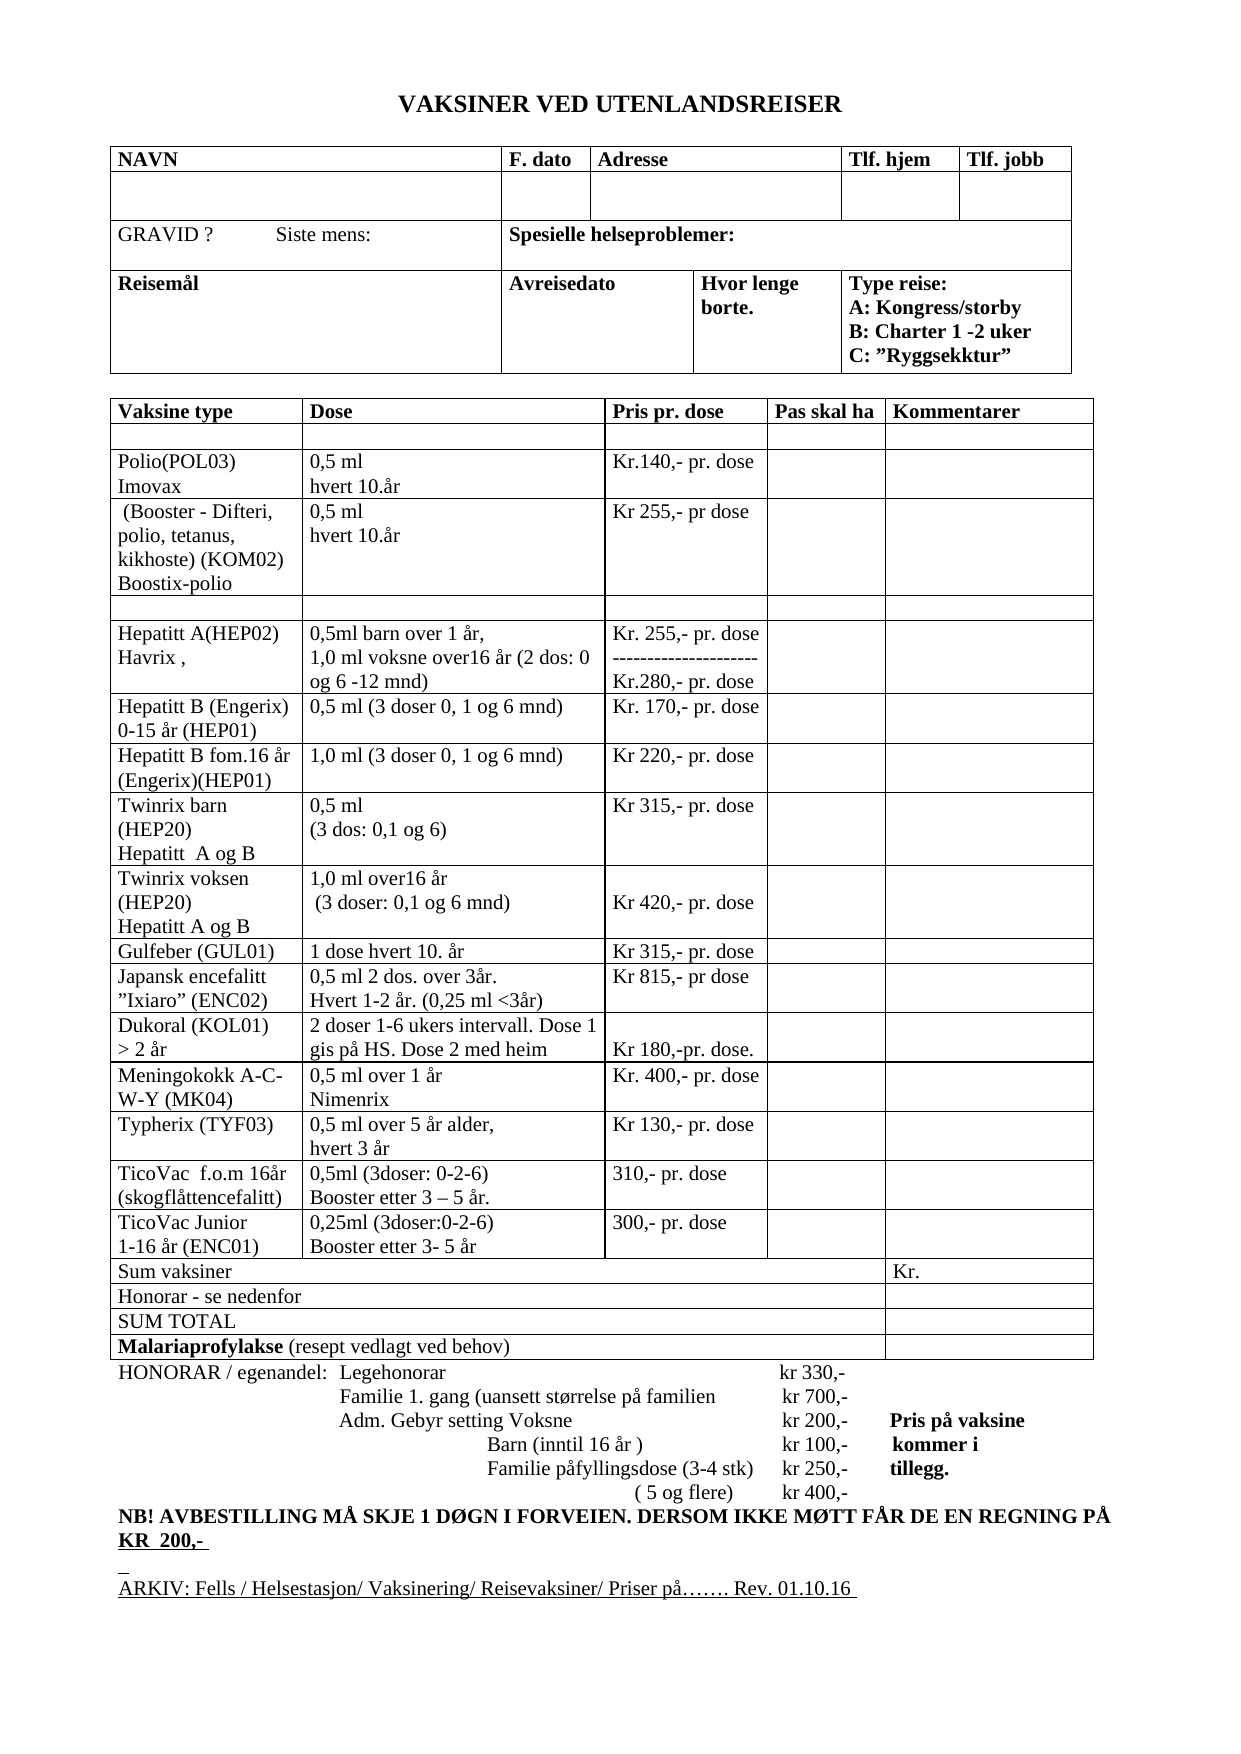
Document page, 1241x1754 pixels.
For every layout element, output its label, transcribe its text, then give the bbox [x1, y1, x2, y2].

table_header Tlf. hjem [842, 147, 959, 171]
table_cell Twinrix barn (HEP20) Hepatitt A og B [111, 793, 302, 865]
table_cell [768, 1161, 885, 1209]
table_cell [886, 744, 1093, 792]
table_cell Meningokokk A-C-W-Y (MK04) [111, 1063, 302, 1111]
table_cell Japansk encefalitt ”Ixiaro” (ENC02) [111, 964, 302, 1012]
table_cell [886, 1335, 1093, 1358]
table_cell [886, 424, 1093, 448]
table_cell Hepatitt B fom.16 år (Engerix)(HEP01) [111, 744, 302, 792]
table_cell [886, 1013, 1093, 1061]
text VAKSINER VED UTENLANDSREISER [118, 89, 1122, 117]
table_cell [606, 424, 767, 448]
table_cell [886, 1063, 1093, 1111]
table_cell Kr 255,- pr dose [606, 499, 767, 595]
table_cell [768, 499, 885, 595]
table_cell [768, 621, 885, 693]
table_cell Polio(POL03) Imovax [111, 450, 302, 498]
table_cell (Booster - Difteri, polio, tetanus, kikhoste) (KOM02) Boostix-polio [111, 499, 302, 595]
table_cell 1 dose hvert 10. år [303, 939, 604, 963]
table_cell 0,5 ml over 5 år alder, hvert 3 år [303, 1112, 604, 1160]
table_cell Kr 420,- pr. dose [606, 866, 767, 938]
table_cell 0,5 ml (3 dos: 0,1 og 6) [303, 793, 604, 865]
table_cell Type reise: A: Kongress/storby B: Charter 1 -2 uker C: ”Ryggsekktur” [842, 271, 1071, 373]
table_cell [768, 450, 885, 498]
table_cell Malariaprofylakse (resept vedlagt ved behov) [111, 1335, 885, 1358]
table_cell 0,5 ml 2 dos. over 3år. Hvert 1-2 år. (0,25 ml <3år) [303, 964, 604, 1012]
table_header F. dato [502, 147, 590, 171]
table_cell [842, 172, 959, 220]
table_header NAVN [111, 147, 501, 171]
table_header Dose [303, 399, 604, 423]
table_cell [768, 744, 885, 792]
table_cell [768, 1013, 885, 1061]
table_cell 0,25ml (3doser:0-2-6) Booster etter 3- 5 år [303, 1210, 604, 1258]
table_cell 300,- pr. dose [606, 1210, 767, 1258]
table_header Pris pr. dose [606, 399, 767, 423]
table_cell [768, 793, 885, 865]
text ( 5 og flere) kr 400,- [634, 1480, 1122, 1504]
table_cell Dukoral (KOL01) > 2 år [111, 1013, 302, 1061]
table_cell Kr 180,-pr. dose. [606, 1013, 767, 1061]
table_cell [886, 964, 1093, 1012]
table_cell [886, 499, 1093, 595]
table_cell [768, 1112, 885, 1160]
table_cell [768, 964, 885, 1012]
subtitle ARKIV: Fells / Helsestasjon/ Vaksinering/ Reisevaksiner/ Priser på……. Rev. 01.10.16 [118, 1576, 1122, 1600]
table_cell Kr. 255,- pr. dose --------------------- Kr.280,- pr. dose [606, 621, 767, 693]
text Familie påfyllingsdose (3-4 stk) kr 250,- tillegg. [413, 1456, 1122, 1480]
table_cell TicoVac Junior 1-16 år (ENC01) [111, 1210, 302, 1258]
table_cell [960, 172, 1071, 220]
table_cell [591, 172, 841, 220]
table_cell [768, 694, 885, 742]
table_cell Typherix (TYF03) [111, 1112, 302, 1160]
table_cell [886, 939, 1093, 963]
text Familie 1. gang (uansett størrelse på familien kr 700,- [266, 1384, 1122, 1408]
table_cell Kr 220,- pr. dose [606, 744, 767, 792]
table_cell 0,5 ml hvert 10.år [303, 450, 604, 498]
table_cell [768, 424, 885, 448]
table_cell 0,5 ml over 1 år Nimenrix [303, 1063, 604, 1111]
text Barn (inntil 16 år ) kr 100,- kommer i [413, 1432, 1122, 1456]
table_cell [111, 596, 302, 620]
table_cell [886, 621, 1093, 693]
table_cell [886, 596, 1093, 620]
text Adm. Gebyr setting Voksne kr 200,- Pris på vaksine [118, 1408, 1122, 1432]
table_cell [606, 596, 767, 620]
table_header Vaksine type [111, 399, 302, 423]
table_cell 0,5ml barn over 1 år, 1,0 ml voksne over16 år (2 dos: 0 og 6 -12 mnd) [303, 621, 604, 693]
table_cell 310,- pr. dose [606, 1161, 767, 1209]
table_cell SUM TOTAL [111, 1309, 885, 1333]
table_cell [768, 939, 885, 963]
table_cell Kr.140,- pr. dose [606, 450, 767, 498]
table_cell Sum vaksiner [111, 1259, 885, 1283]
table_cell [886, 1161, 1093, 1209]
table_cell Gulfeber (GUL01) [111, 939, 302, 963]
table_cell [768, 866, 885, 938]
table_cell [886, 1112, 1093, 1160]
table_cell Kr. 170,- pr. dose [606, 694, 767, 742]
table_cell Hepatitt A(HEP02) Havrix , [111, 621, 302, 693]
table_cell Kr 815,- pr dose [606, 964, 767, 1012]
table_cell Kr 130,- pr. dose [606, 1112, 767, 1160]
table_header Kommentarer [886, 399, 1093, 423]
table_cell 1,0 ml (3 doser 0, 1 og 6 mnd) [303, 744, 604, 792]
table_cell Hvor lenge borte. [694, 271, 841, 373]
table_cell TicoVac f.o.m 16år (skogflåttencefalitt) [111, 1161, 302, 1209]
table_cell [886, 793, 1093, 865]
table_cell [111, 172, 501, 220]
table_cell Reisemål [111, 271, 501, 373]
table_cell [768, 1210, 885, 1258]
table_cell Spesielle helseproblemer: [502, 221, 1071, 269]
table_header Adresse [591, 147, 841, 171]
table_cell Kr 315,- pr. dose [606, 793, 767, 865]
table_cell 0,5ml (3doser: 0-2-6) Booster etter 3 – 5 år. [303, 1161, 604, 1209]
table_cell [111, 424, 302, 448]
table_cell [303, 596, 604, 620]
table_cell 0,5 ml hvert 10.år [303, 499, 604, 595]
table_cell [768, 1063, 885, 1111]
table_cell [768, 596, 885, 620]
table_cell [886, 694, 1093, 742]
table_cell Honorar - se nedenfor [111, 1284, 885, 1308]
table_cell [886, 450, 1093, 498]
table_cell [886, 1210, 1093, 1258]
table_cell [886, 1309, 1093, 1333]
table_cell Avreisedato [502, 271, 693, 373]
table_cell [303, 424, 604, 448]
table_cell 2 doser 1-6 ukers intervall. Dose 1 gis på HS. Dose 2 med heim [303, 1013, 604, 1061]
table_cell Twinrix voksen (HEP20) Hepatitt A og B [111, 866, 302, 938]
table_cell [886, 1284, 1093, 1308]
table_cell [502, 172, 590, 220]
table_cell GRAVID ? Siste mens: [111, 221, 501, 269]
table_header Tlf. jobb [960, 147, 1071, 171]
table_cell Kr. [886, 1259, 1093, 1283]
table_cell [886, 866, 1093, 938]
text NB! AVBESTILLING MÅ SKJE 1 DØGN I FORVEIEN. DERSOM IKKE MØTT FÅR DE EN REGNING PÅ KR 200,- [118, 1504, 1122, 1552]
table_cell Hepatitt B (Engerix) 0-15 år (HEP01) [111, 694, 302, 742]
table_header Pas skal ha [768, 399, 885, 423]
table_cell 1,0 ml over16 år (3 doser: 0,1 og 6 mnd) [303, 866, 604, 938]
table_cell Kr. 400,- pr. dose [606, 1063, 767, 1111]
table_cell 0,5 ml (3 doser 0, 1 og 6 mnd) [303, 694, 604, 742]
text HONORAR / egenandel: Legehonorar kr 330,- [118, 1359, 1122, 1384]
table_cell Kr 315,- pr. dose [606, 939, 767, 963]
